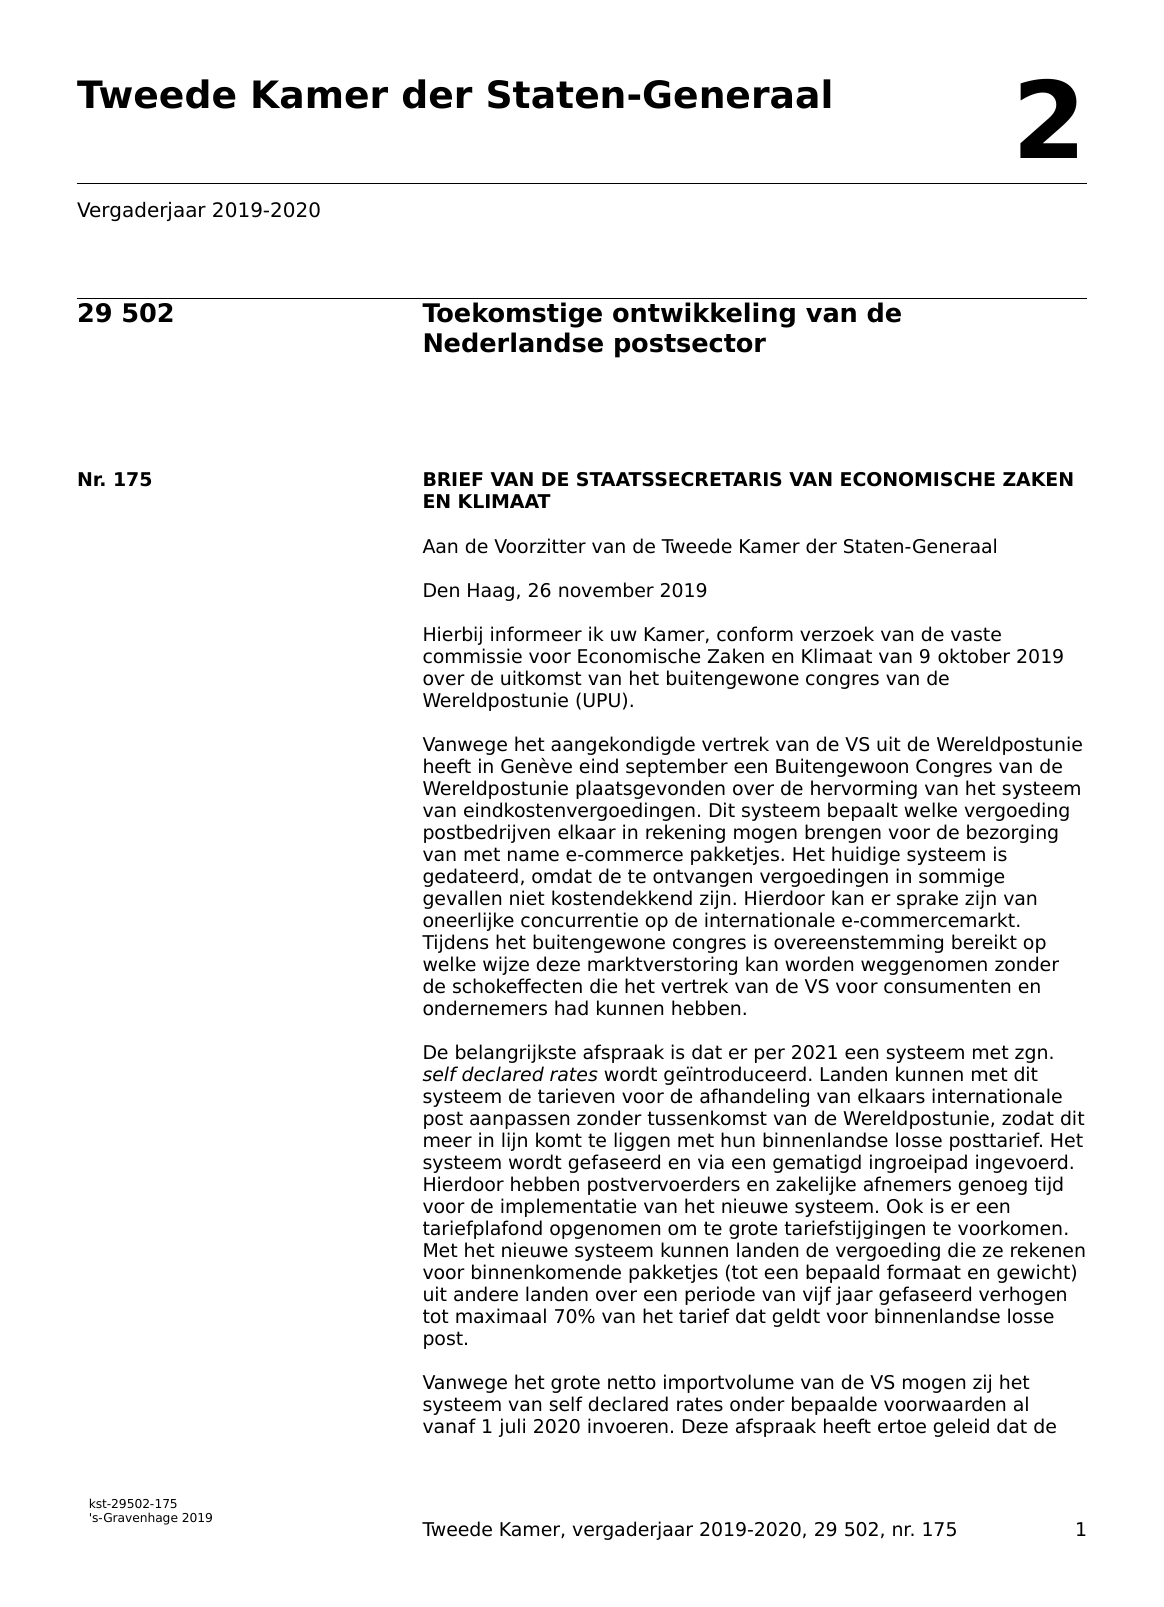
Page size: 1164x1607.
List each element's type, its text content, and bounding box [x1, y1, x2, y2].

text 's-Gravenhage 2019 [88, 1511, 323, 1525]
text De belangrijkste afspraak is dat er per 2021 een systeem met zgn. self declared rates wordt geïntroduceerd. Landen kunnen met dit systeem de tarieven voor de afhandeling van elkaars internationale post aanpassen zonder tussenkomst van de Wereldpostunie, zodat dit meer in lijn komt te liggen met hun binnenlandse losse posttarief. Het systeem wordt gefaseerd en via een gematigd ingroeipad ingevoerd. Hierdoor hebben postvervoerders en zakelijke afnemers genoeg tijd voor de implementatie van het nieuwe systeem. Ook is er een tariefplafond opgenomen om te grote tariefstijgingen te voorkomen. Met het nieuwe systeem kunnen landen de vergoeding die ze rekenen voor binnenkomende pakketjes (tot een bepaald formaat en gewicht) uit andere landen over een periode van vijf jaar gefaseerd verhogen tot maximaal 70% van het tarief dat geldt voor binnenlandse losse post. [422, 1042, 1087, 1349]
text Hierbij informeer ik uw Kamer, conform verzoek van de vaste commissie voor Economische Zaken en Klimaat van 9 oktober 2019 over de uitkomst van het buitengewone congres van de Wereldpostunie (UPU). [422, 624, 1087, 712]
text Den Haag, 26 november 2019 [422, 580, 1087, 602]
table_header 2 [886, 59, 1087, 183]
subtitle 29 502 Toekomstige ontwikkeling van de Nederlandse postsector [77, 299, 1087, 358]
text kst-29502-175 [88, 1497, 323, 1511]
text Aan de Voorzitter van de Tweede Kamer der Staten-Generaal [422, 536, 1087, 557]
subtitle Nr. 175 BRIEF VAN DE STAATSSECRETARIS VAN ECONOMISCHE ZAKEN EN KLIMAAT [77, 469, 1087, 513]
table_cell Vergaderjaar 2019-2020 [77, 184, 1087, 298]
text Vanwege het grote netto importvolume van de VS mogen zij het systeem van self declared rates onder bepaalde voorwaarden al vanaf 1 juli 2020 invoeren. Deze afspraak heeft ertoe geleid dat de [422, 1372, 1087, 1438]
table_header Tweede Kamer der Staten-Generaal [77, 59, 886, 183]
text Vanwege het aangekondigde vertrek van de VS uit de Wereldpostunie heeft in Genève eind september een Buitengewoon Congres van de Wereldpostunie plaatsgevonden over de hervorming van het systeem van eindkostenvergoedingen. Dit systeem bepaalt welke vergoeding postbedrijven elkaar in rekening mogen brengen voor de bezorging van met name e-commerce pakketjes. Het huidige systeem is gedateerd, omdat de te ontvangen vergoedingen in sommige gevallen niet kostendekkend zijn. Hierdoor kan er sprake zijn van oneerlijke concurrentie op de internationale e-commercemarkt. Tijdens het buitengewone congres is overeenstemming bereikt op welke wijze deze marktverstoring kan worden weggenomen zonder de schokeffecten die het vertrek van de VS voor consumenten en ondernemers had kunnen hebben. [422, 734, 1087, 1020]
